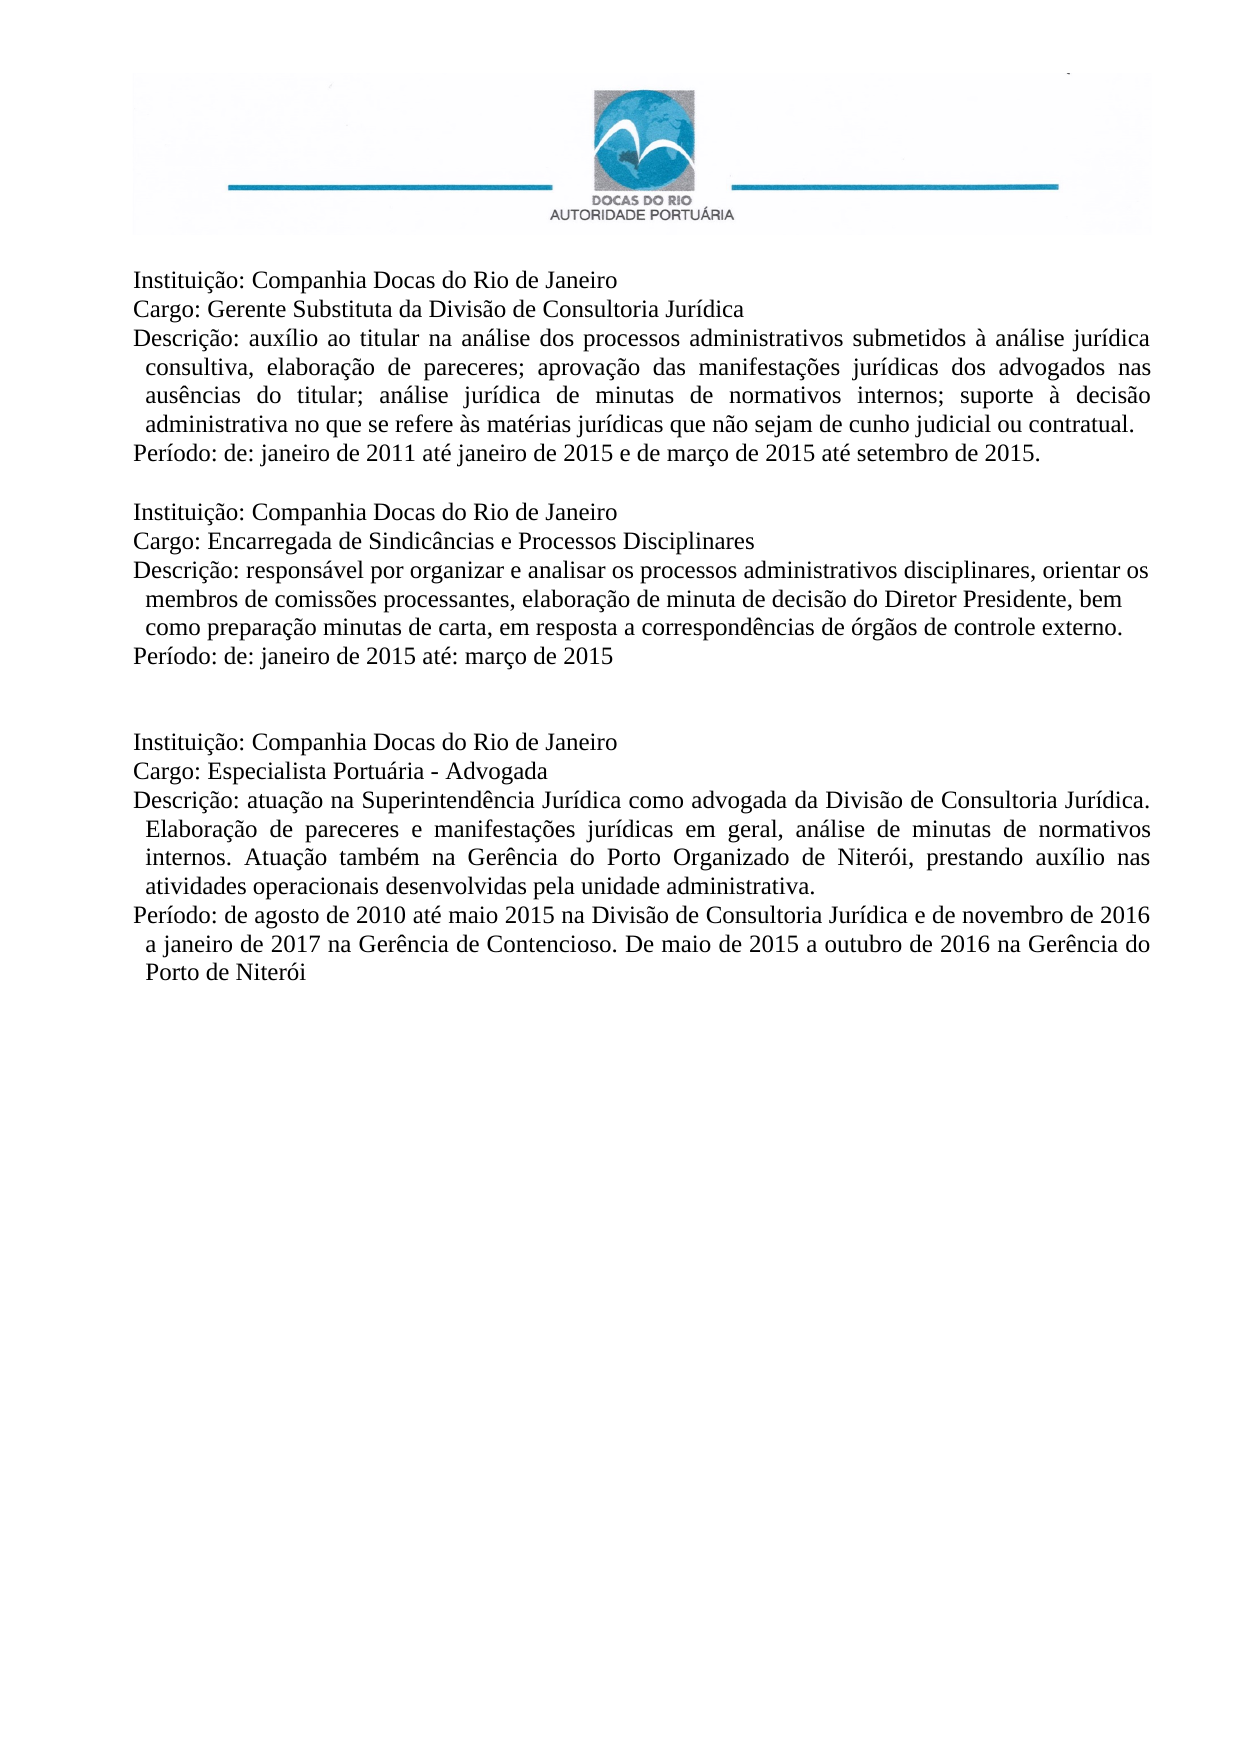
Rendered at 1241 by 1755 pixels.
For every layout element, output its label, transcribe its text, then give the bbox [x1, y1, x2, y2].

text Instituição: Companhia Docas do Rio de Janeiro [133, 266, 1152, 294]
text Descrição: atuação na Superintendência Jurídica como advogada da Divisão de Consultoria Jurídica. Elaboração de pareceres e manifestações jurídicas em geral, análise de minutas de normativos internos. Atuação também na Gerência do Porto Organizado de Niterói, prestando auxílio nas atividades operacionais desenvolvidas pela unidade administrativa. [133, 785, 1152, 900]
text Período: de: janeiro de 2011 até janeiro de 2015 e de março de 2015 até setembro de 2015. [133, 438, 1152, 467]
text Descrição: auxílio ao titular na análise dos processos administrativos submetidos à análise jurídica consultiva, elaboração de pareceres; aprovação das manifestações jurídicas dos advogados nas ausências do titular; análise jurídica de minutas de normativos internos; suporte à decisão administrativa no que se refere às matérias jurídicas que não sejam de cunho judicial ou contratual. [133, 323, 1152, 438]
text Descrição: responsável por organizar e analisar os processos administrativos disciplinares, orientar os membros de comissões processantes, elaboração de minuta de decisão do Diretor Presidente, bem como preparação minutas de carta, em resposta a correspondências de órgãos de controle externo. [133, 555, 1152, 641]
text Período: de: janeiro de 2015 até: março de 2015 [133, 641, 1152, 670]
text Instituição: Companhia Docas do Rio de Janeiro [133, 727, 1152, 756]
text Cargo: Especialista Portuária - Advogada [133, 756, 1152, 785]
text Período: de agosto de 2010 até maio 2015 na Divisão de Consultoria Jurídica e de novembro de 2016 a janeiro de 2017 na Gerência de Contencioso. De maio de 2015 a outubro de 2016 na Gerência do Porto de Niterói [133, 900, 1152, 986]
text Cargo: Encarregada de Sindicâncias e Processos Disciplinares [133, 526, 1152, 555]
text Cargo: Gerente Substituta da Divisão de Consultoria Jurídica [133, 294, 1152, 323]
text Instituição: Companhia Docas do Rio de Janeiro [133, 497, 1152, 526]
